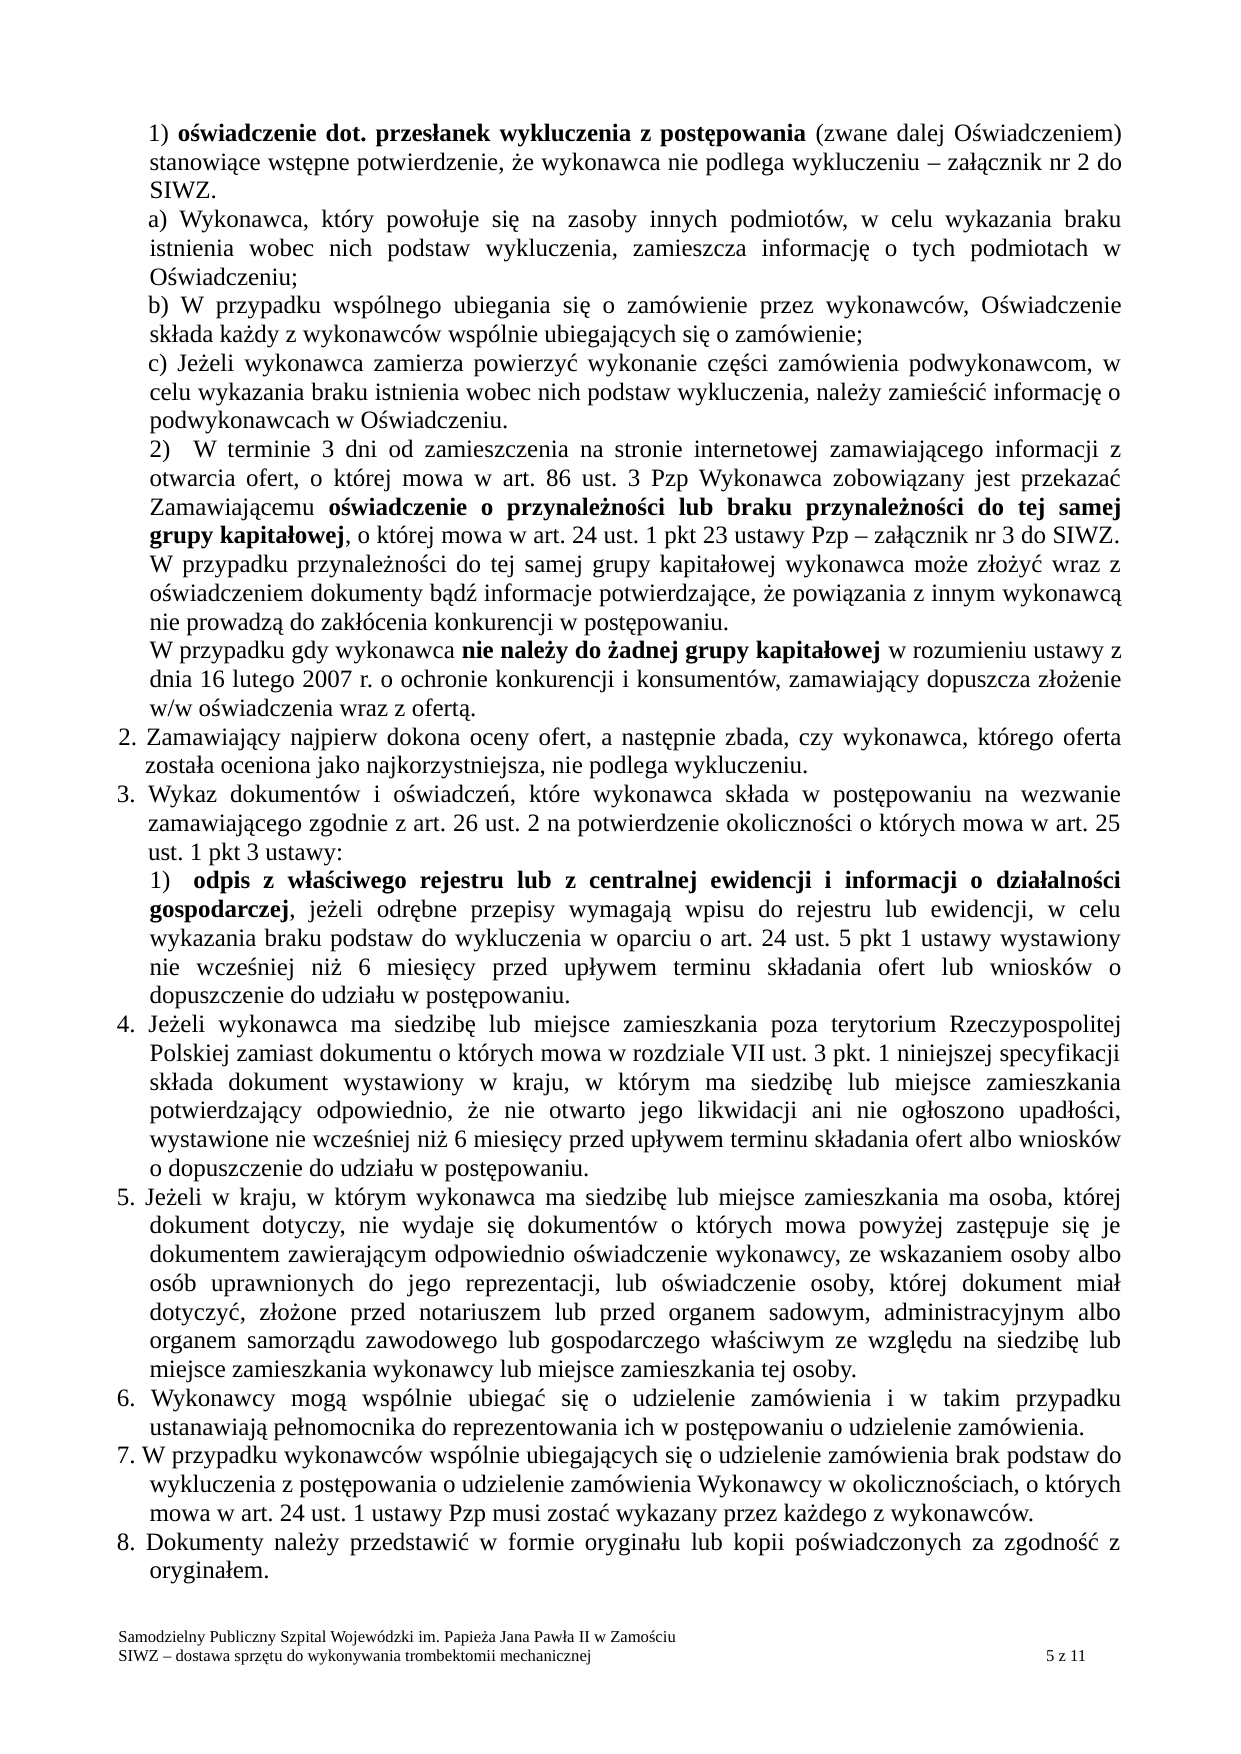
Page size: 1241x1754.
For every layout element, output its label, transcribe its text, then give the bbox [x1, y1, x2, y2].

text 2. Zamawiający najpierw dokona oceny ofert, a następnie zbada, czy wykonawca, którego oferta została oceniona jako najkorzystniejsza, nie podlega wykluczeniu. [118, 722, 1122, 779]
text W przypadku gdy wykonawca nie należy do żadnej grupy kapitałowej w rozumieniu ustawy z dnia 16 lutego 2007 r. o ochronie konkurencji i konsumentów, zamawiający dopuszcza złożenie w/w oświadczenia wraz z ofertą. [149, 636, 1122, 722]
text 5. Jeżeli w kraju, w którym wykonawca ma siedzibę lub miejsce zamieszkania ma osoba, której dokument dotyczy, nie wydaje się dokumentów o których mowa powyżej zastępuje się je dokumentem zawierającym odpowiednio oświadczenie wykonawcy, ze wskazaniem osoby albo osób uprawnionych do jego reprezentacji, lub oświadczenie osoby, której dokument miał dotyczyć, złożone przed notariuszem lub przed organem sadowym, administracyjnym albo organem samorządu zawodowego lub gospodarczego właściwym ze względu na siedzibę lub miejsce zamieszkania wykonawcy lub miejsce zamieszkania tej osoby. [117, 1182, 1122, 1383]
list W terminie 3 dni od zamieszczenia na stronie internetowej zamawiającego informacji z otwarcia ofert, o której mowa w art. 86 ust. 3 Pzp Wykonawca zobowiązany jest przekazać Zamawiającemu oświadczenie o przynależności lub braku przynależności do tej samej grupy kapitałowej, o której mowa w art. 24 ust. 1 pkt 23 ustawy Pzp – załącznik nr 3 do SIWZ. W przypadku przynależności do tej samej grupy kapitałowej wykonawca może złożyć wraz z oświadczeniem dokumenty bądź informacje potwierdzające, że powiązania z innym wykonawcą nie prowadzą do zakłócenia konkurencji w postępowaniu. [149, 434, 1122, 636]
text 8. Dokumenty należy przedstawić w formie oryginału lub kopii poświadczonych za zgodność z oryginałem. [117, 1527, 1122, 1584]
text 7. W przypadku wykonawców wspólnie ubiegających się o udzielenie zamówienia brak podstaw do wykluczenia z postępowania o udzielenie zamówienia Wykonawcy w okolicznościach, o których mowa w art. 24 ust. 1 ustawy Pzp musi zostać wykazany przez każdego z wykonawców. [117, 1441, 1122, 1527]
text a) Wykonawca, który powołuje się na zasoby innych podmiotów, w celu wykazania braku istnienia wobec nich podstaw wykluczenia, zamieszcza informację o tych podmiotach w Oświadczeniu; [148, 204, 1122, 291]
text c) Jeżeli wykonawca zamierza powierzyć wykonanie części zamówienia podwykonawcom, w celu wykazania braku istnienia wobec nich podstaw wykluczenia, należy zamieścić informację o podwykonawcach w Oświadczeniu. [148, 348, 1122, 434]
text 4. Jeżeli wykonawca ma siedzibę lub miejsce zamieszkania poza terytorium Rzeczypospolitej Polskiej zamiast dokumentu o których mowa w rozdziale VII ust. 3 pkt. 1 niniejszej specyfikacji składa dokument wystawiony w kraju, w którym ma siedzibę lub miejsce zamieszkania potwierdzający odpowiednio, że nie otwarto jego likwidacji ani nie ogłoszono upadłości, wystawione nie wcześniej niż 6 miesięcy przed upływem terminu składania ofert albo wniosków o dopuszczenie do udziału w postępowaniu. [117, 1009, 1122, 1182]
text 1) oświadczenie dot. przesłanek wykluczenia z postępowania (zwane dalej Oświadczeniem) stanowiące wstępne potwierdzenie, że wykonawca nie podlega wykluczeniu – załącznik nr 2 do SIWZ. [148, 118, 1122, 204]
text b) W przypadku wspólnego ubiegania się o zamówienie przez wykonawców, Oświadczenie składa każdy z wykonawców wspólnie ubiegających się o zamówienie; [148, 291, 1122, 348]
list odpis z właściwego rejestru lub z centralnej ewidencji i informacji o działalności gospodarczej, jeżeli odrębne przepisy wymagają wpisu do rejestru lub ewidencji, w celu wykazania braku podstaw do wykluczenia w oparciu o art. 24 ust. 5 pkt 1 ustawy wystawiony nie wcześniej niż 6 miesięcy przed upływem terminu składania ofert lub wniosków o dopuszczenie do udziału w postępowaniu. [149, 866, 1122, 1009]
text 3. Wykaz dokumentów i oświadczeń, które wykonawca składa w postępowaniu na wezwanie zamawiającego zgodnie z art. 26 ust. 2 na potwierdzenie okoliczności o których mowa w art. 25 ust. 1 pkt 3 ustawy: [117, 779, 1122, 866]
text 6. Wykonawcy mogą wspólnie ubiegać się o udzielenie zamówienia i w takim przypadku ustanawiają pełnomocnika do reprezentowania ich w postępowaniu o udzielenie zamówienia. [117, 1383, 1122, 1441]
